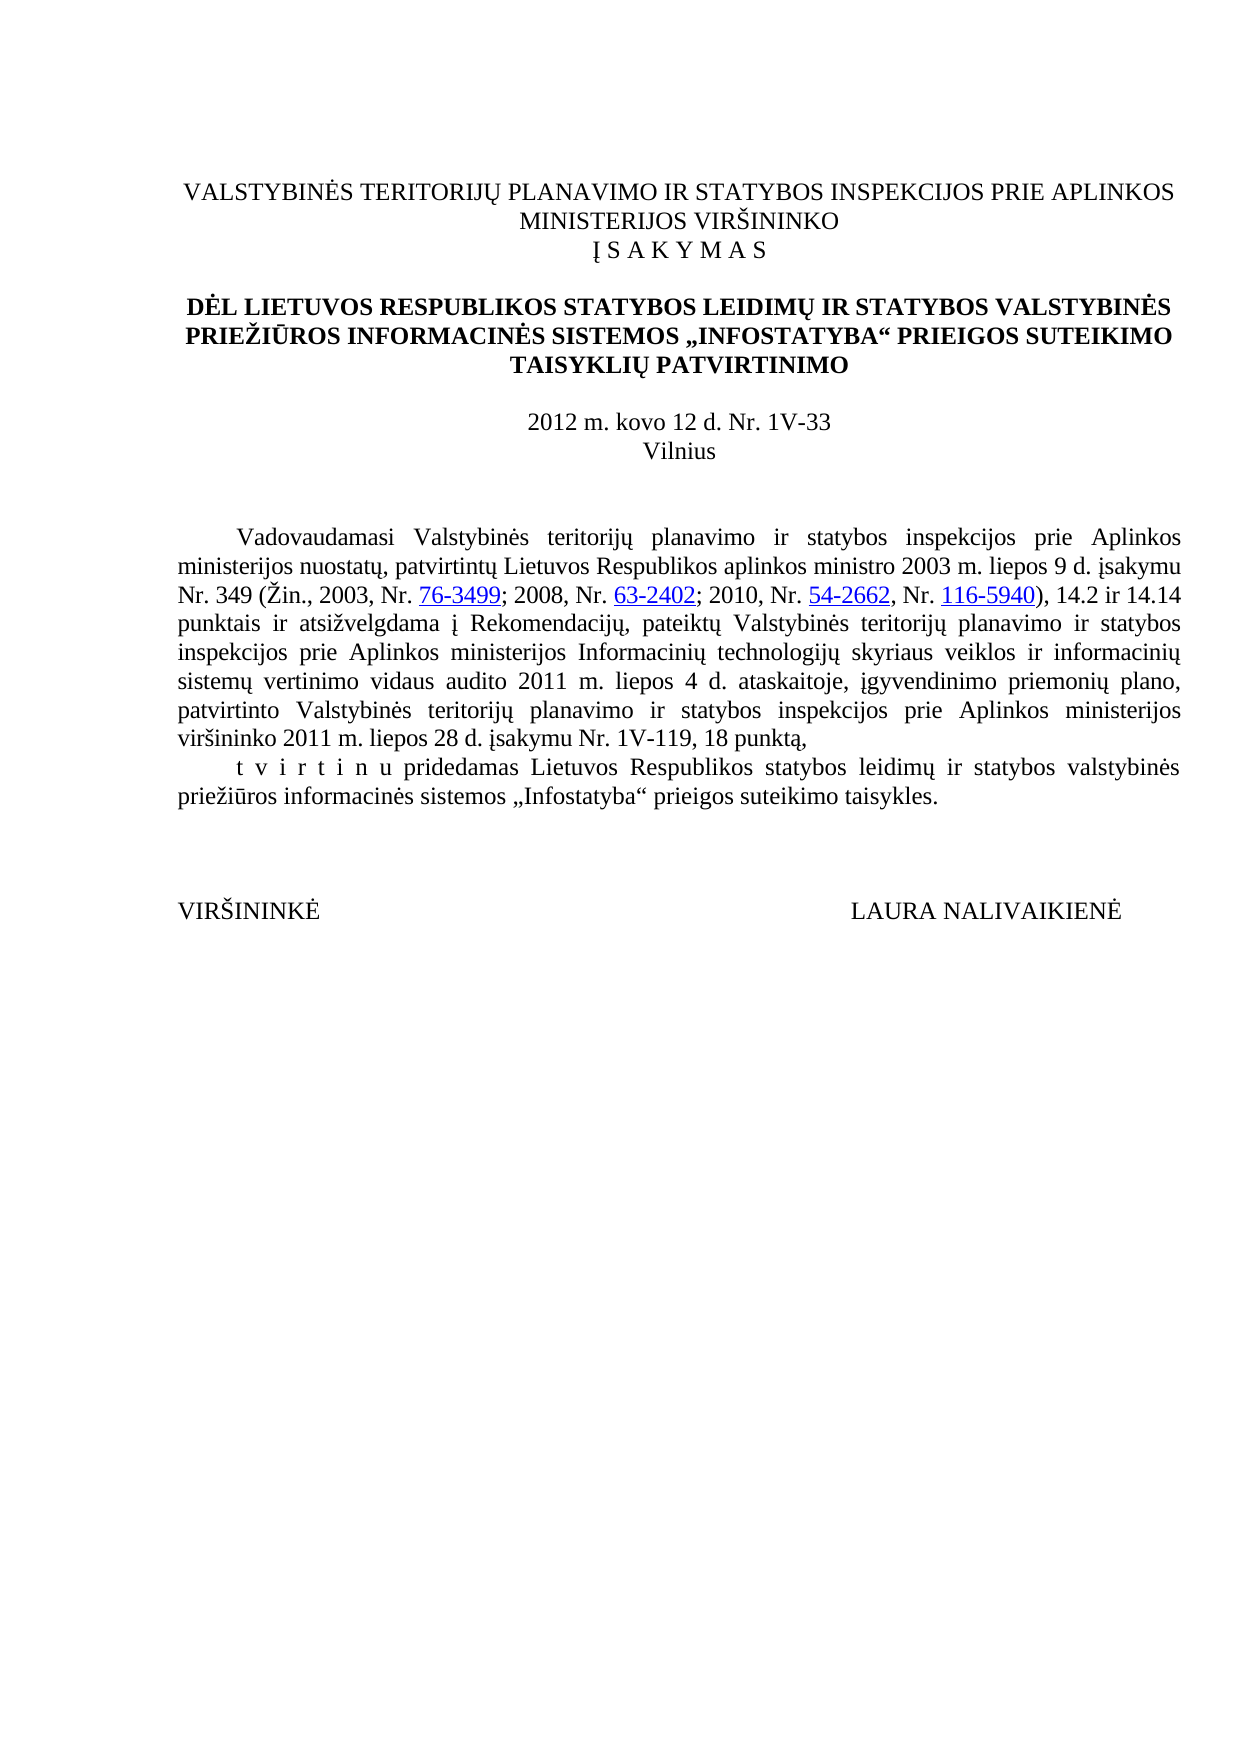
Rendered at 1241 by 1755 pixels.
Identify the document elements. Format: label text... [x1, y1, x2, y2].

text Dėl Lietuvos respublikos statybos leidimų ir statybos valstybinės priežiūros informacinės sistemos „infostatyba“ prieigos suteikimo taisyklių PATVIRTINIMO [177, 292, 1181, 378]
text Vilnius [177, 436, 1181, 465]
text Į S A K Y M A S [177, 235, 1181, 263]
text 2012 m. kovo 12 d. Nr. 1V-33 [177, 407, 1181, 436]
text Vadovaudamasi Valstybinės teritorijų planavimo ir statybos inspekcijos prie Aplinkos ministerijos nuostatų, patvirtintų Lietuvos Respublikos aplinkos ministro 2003 m. liepos 9 d. įsakymu Nr. 349 (Žin., 2003, Nr. 76-3499; 2008, Nr. 63-2402; 2010, Nr. 54-2662, Nr. 116-5940), 14.2 ir 14.14 punktais ir atsižvelgdama į Rekomendacijų, pateiktų Valstybinės teritorijų planavimo ir statybos inspekcijos prie Aplinkos ministerijos Informacinių technologijų skyriaus veiklos ir informacinių sistemų vertinimo vidaus audito 2011 m. liepos 4 d. ataskaitoje, įgyvendinimo priemonių plano, patvirtinto Valstybinės teritorijų planavimo ir statybos inspekcijos prie Aplinkos ministerijos viršininko 2011 m. liepos 28 d. įsakymu Nr. 1V-119, 18 punktą, [177, 522, 1181, 752]
text valstybinės teritorijų planavimo ir statybos inspekcijos prie aplinkos ministerijos viršininkO [177, 177, 1181, 235]
text t v i r t i n u pridedamas Lietuvos Respublikos statybos leidimų ir statybos valstybinės priežiūros informacinės sistemos „Infostatyba“ prieigos suteikimo taisykles. [177, 752, 1181, 810]
text Viršininkė Laura Nalivaikienė [177, 896, 1181, 925]
